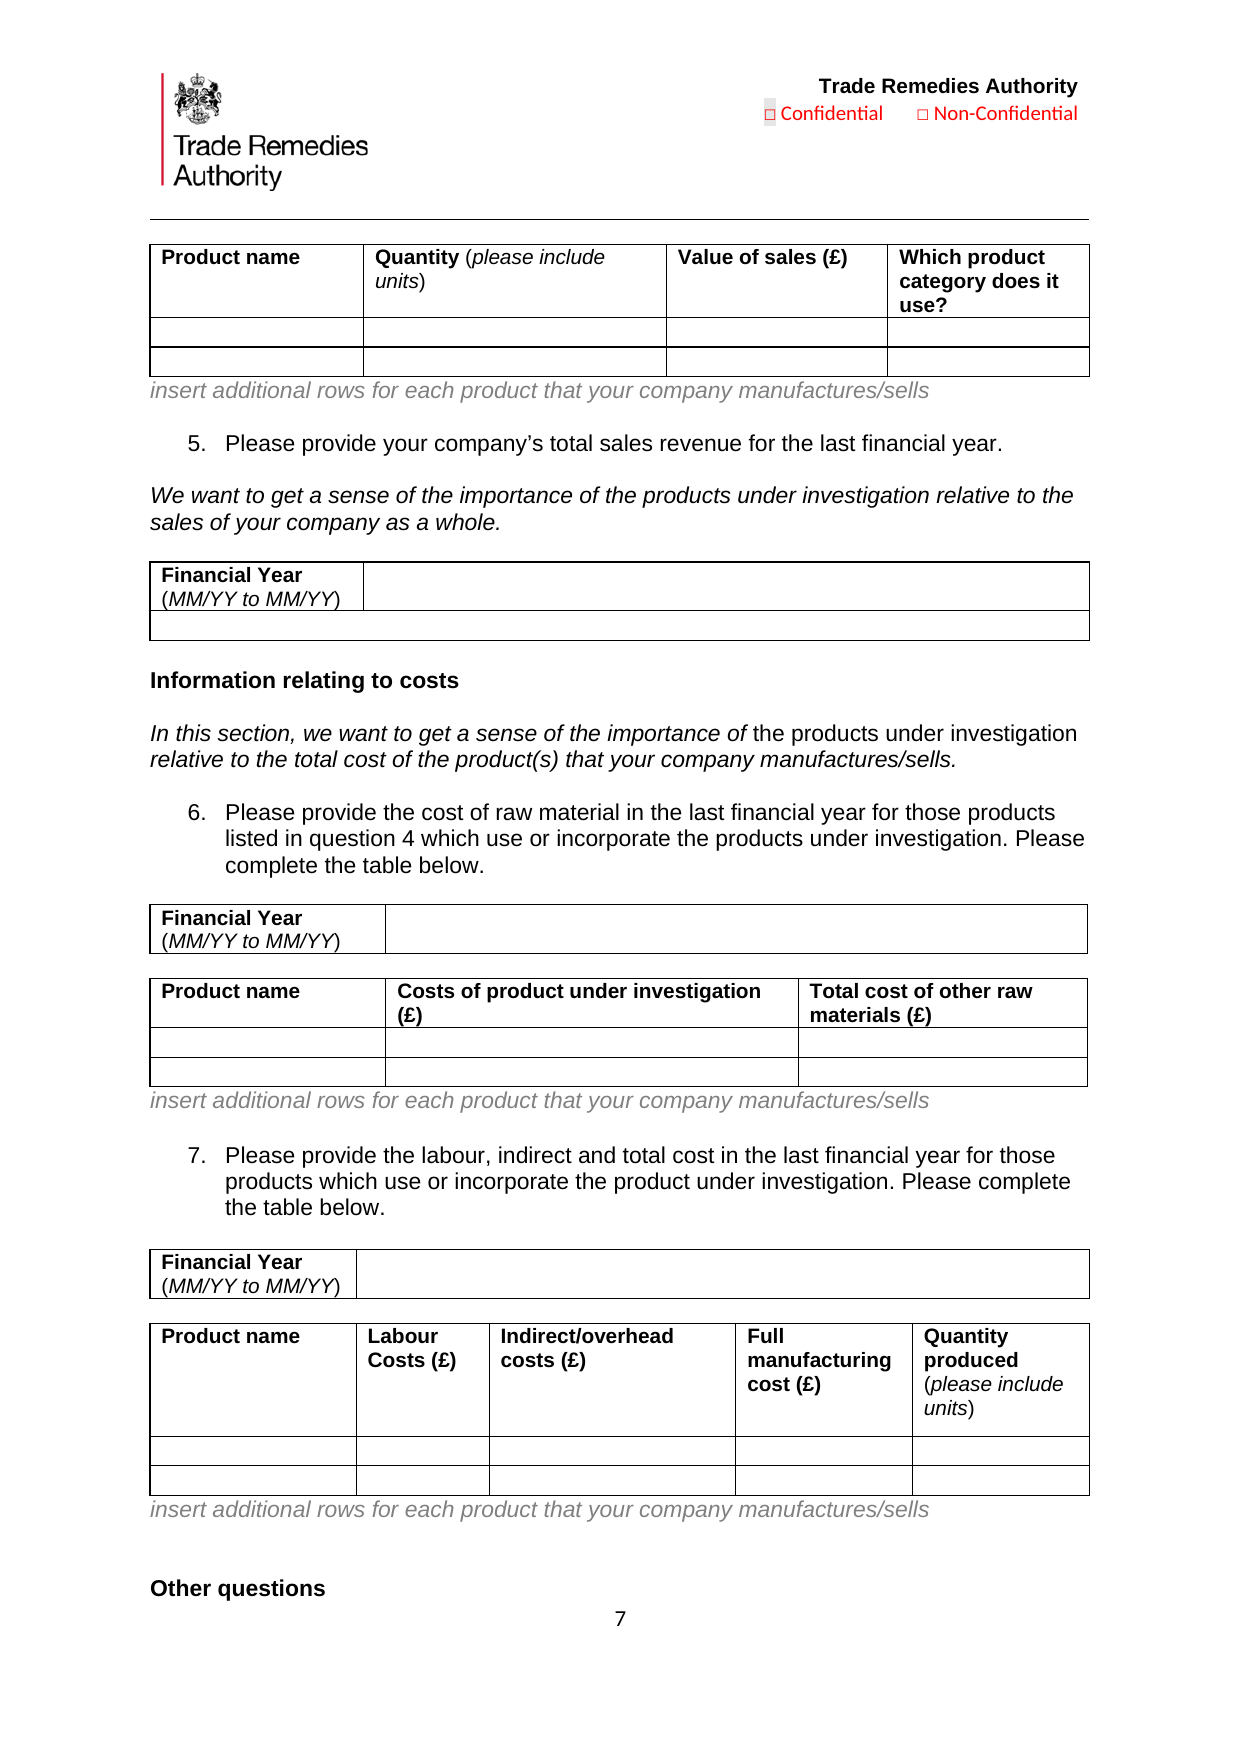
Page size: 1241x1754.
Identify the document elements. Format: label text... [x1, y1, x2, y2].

table_cell [151, 611, 1089, 640]
table_cell [386, 1058, 798, 1086]
table_cell [799, 1028, 1087, 1057]
table_cell Product name [151, 1324, 356, 1436]
table_cell Product name [151, 979, 385, 1027]
table_cell [888, 348, 1089, 376]
table_cell [888, 220, 1089, 244]
table_header Financial Year (MM/YY to MM/YY) [151, 563, 363, 610]
list Please provide the labour, indirect and total cost in the last financial year for those products which use or incorporate the product under investigation. Please complete the table below. [187, 1142, 1090, 1221]
table_cell Product name [151, 245, 363, 317]
table_cell [799, 1058, 1087, 1086]
table_cell Value of sales (£) [667, 245, 887, 317]
table_cell Quantity produced (please include units) [913, 1324, 1089, 1436]
table_cell [150, 1299, 1089, 1323]
text Information relating to costs [150, 667, 1090, 693]
table_cell [357, 1437, 489, 1465]
table_header [357, 1250, 1089, 1298]
text insert additional rows for each product that your company manufactures/sells [150, 1496, 1090, 1522]
table_cell [151, 1466, 356, 1495]
table_cell [151, 318, 363, 346]
table_cell [357, 1466, 489, 1495]
table_cell Labour Costs (£) [357, 1324, 489, 1436]
table_cell [736, 1437, 912, 1465]
table_cell Total cost of other raw materials (£) [799, 979, 1087, 1027]
table_cell Indirect/overhead costs (£) [490, 1324, 735, 1436]
text We want to get a sense of the importance of the products under investigation relative to the sales of your company as a whole. [150, 482, 1090, 535]
text insert additional rows for each product that your company manufactures/sells [150, 1087, 1090, 1114]
table_cell [150, 954, 1087, 978]
table_cell Which product category does it use? [888, 245, 1089, 317]
table_cell [736, 1466, 912, 1495]
table_cell [888, 318, 1089, 346]
table_header Financial Year (MM/YY to MM/YY) [151, 905, 385, 953]
table_cell [667, 318, 887, 346]
table_header [386, 905, 1087, 953]
table_cell [490, 1466, 735, 1495]
list Please provide your company’s total sales revenue for the last financial year. [187, 429, 1090, 456]
text insert additional rows for each product that your company manufactures/sells [150, 377, 1090, 403]
table_cell [490, 1437, 735, 1465]
table_cell [151, 348, 363, 376]
table_cell [150, 220, 888, 244]
table_header [364, 563, 1089, 610]
table_cell [151, 1058, 385, 1086]
table_cell [151, 1437, 356, 1465]
table_cell [667, 348, 887, 376]
table_cell [364, 348, 666, 376]
table_header Financial Year (MM/YY to MM/YY) [151, 1250, 356, 1298]
text Other questions [150, 1575, 1090, 1601]
table_cell [364, 318, 666, 346]
table_cell Quantity (please include units) [364, 245, 666, 317]
table_cell Costs of product under investigation (£) [386, 979, 798, 1027]
table_cell [913, 1437, 1089, 1465]
table_cell [386, 1028, 798, 1057]
list Please provide the cost of raw material in the last financial year for those products listed in question 4 which use or incorporate the products under investigation. Please complete the table below. [187, 799, 1090, 878]
table_cell Full manufacturing cost (£) [736, 1324, 912, 1436]
text In this section, we want to get a sense of the importance of the products under investigation relative to the total cost of the product(s) that your company manufactures/sells. [150, 720, 1090, 773]
table_cell [151, 1028, 385, 1057]
table_cell [913, 1466, 1089, 1495]
